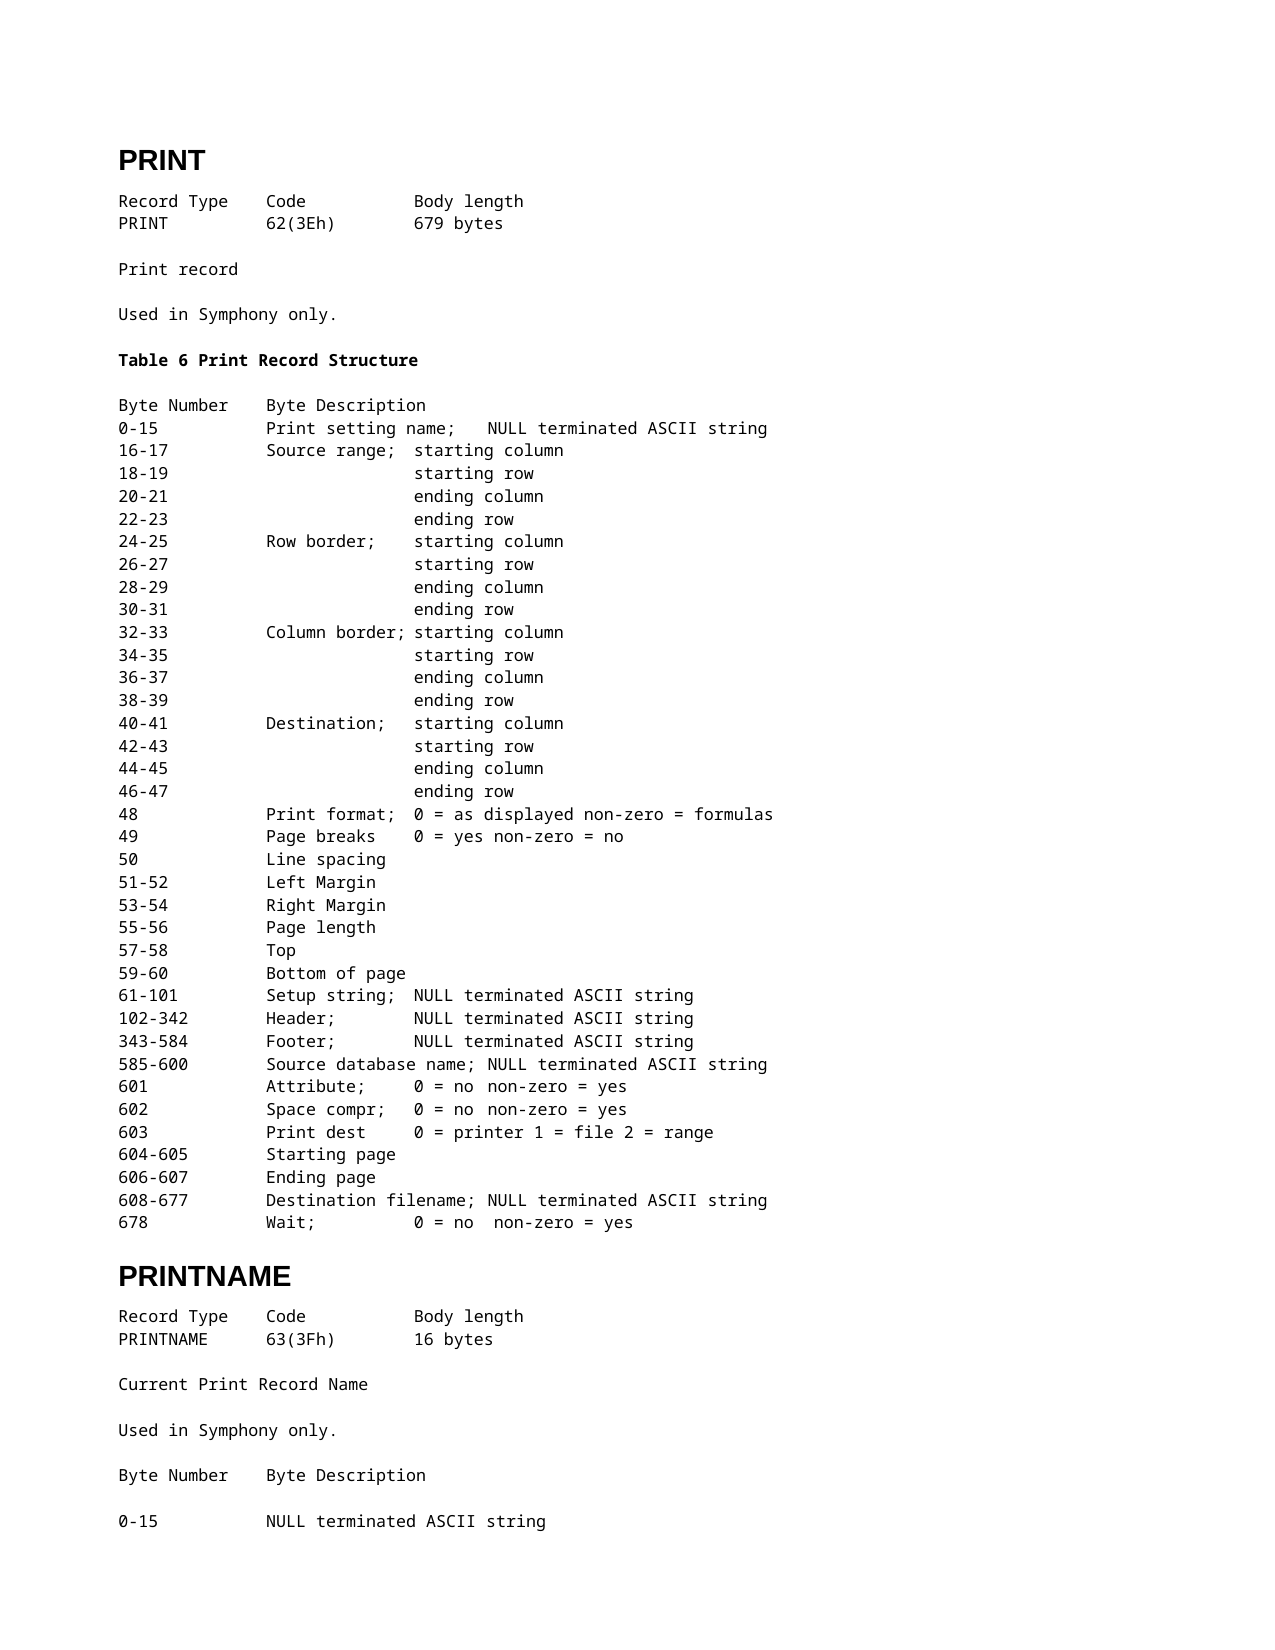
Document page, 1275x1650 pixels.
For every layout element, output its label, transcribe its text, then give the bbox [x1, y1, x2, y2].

text 343-584 Footer; NULL terminated ASCII string [118, 1029, 1157, 1052]
text 48 Print format; 0 = as displayed non-zero = formulas [118, 802, 1157, 825]
text 49 Page breaks 0 = yes non-zero = no [118, 825, 1157, 848]
text 50 Line spacing [118, 848, 1157, 870]
text 102-342 Header; NULL terminated ASCII string [118, 1007, 1157, 1029]
text 28-29 ending column [118, 575, 1157, 598]
text Byte Number Byte Description [118, 1464, 1157, 1486]
text PRINTNAME 63(3Fh) 16 bytes [118, 1327, 1157, 1350]
text 30-31 ending row [118, 598, 1157, 621]
text 601 Attribute; 0 = no non-zero = yes [118, 1075, 1157, 1097]
text 38-39 ending row [118, 689, 1157, 711]
text 22-23 ending row [118, 507, 1157, 530]
text 40-41 Destination; starting column [118, 711, 1157, 734]
text Current Print Record Name [118, 1373, 1157, 1396]
text 51-52 Left Margin [118, 870, 1157, 893]
text 24-25 Row border; starting column [118, 530, 1157, 552]
text 0-15 NULL terminated ASCII string [118, 1509, 1157, 1532]
text 59-60 Bottom of page [118, 961, 1157, 984]
text 44-45 ending column [118, 757, 1157, 779]
subtitle PRINTNAME [118, 1259, 1157, 1292]
text 32-33 Column border; starting column [118, 621, 1157, 643]
subtitle PRINT [118, 143, 1157, 177]
text Byte Number Byte Description [118, 393, 1157, 416]
text 34-35 starting row [118, 643, 1157, 666]
text PRINT 62(3Eh) 679 bytes [118, 212, 1157, 234]
text Record Type Code Body length [118, 189, 1157, 212]
text 603 Print dest 0 = printer 1 = file 2 = range [118, 1120, 1157, 1143]
text 20-21 ending column [118, 484, 1157, 507]
text Used in Symphony only. [118, 1418, 1157, 1441]
text 55-56 Page length [118, 916, 1157, 938]
text 36-37 ending column [118, 666, 1157, 689]
text Print record [118, 257, 1157, 280]
text 585-600 Source database name; NULL terminated ASCII string [118, 1052, 1157, 1075]
text 16-17 Source range; starting column [118, 439, 1157, 462]
text Table 6 Print Record Structure [118, 348, 1157, 371]
text 678 Wait; 0 = no non-zero = yes [118, 1211, 1157, 1234]
text 42-43 starting row [118, 734, 1157, 757]
text 26-27 starting row [118, 552, 1157, 575]
text 608-677 Destination filename; NULL terminated ASCII string [118, 1188, 1157, 1211]
text Used in Symphony only. [118, 303, 1157, 325]
text 61-101 Setup string; NULL terminated ASCII string [118, 984, 1157, 1007]
text Record Type Code Body length [118, 1305, 1157, 1327]
text 606-607 Ending page [118, 1166, 1157, 1188]
text 46-47 ending row [118, 779, 1157, 802]
text 0-15 Print setting name; NULL terminated ASCII string [118, 416, 1157, 439]
text 602 Space compr; 0 = no non-zero = yes [118, 1097, 1157, 1120]
text 18-19 starting row [118, 462, 1157, 484]
text 53-54 Right Margin [118, 893, 1157, 916]
text 604-605 Starting page [118, 1143, 1157, 1166]
text 57-58 Top [118, 938, 1157, 961]
